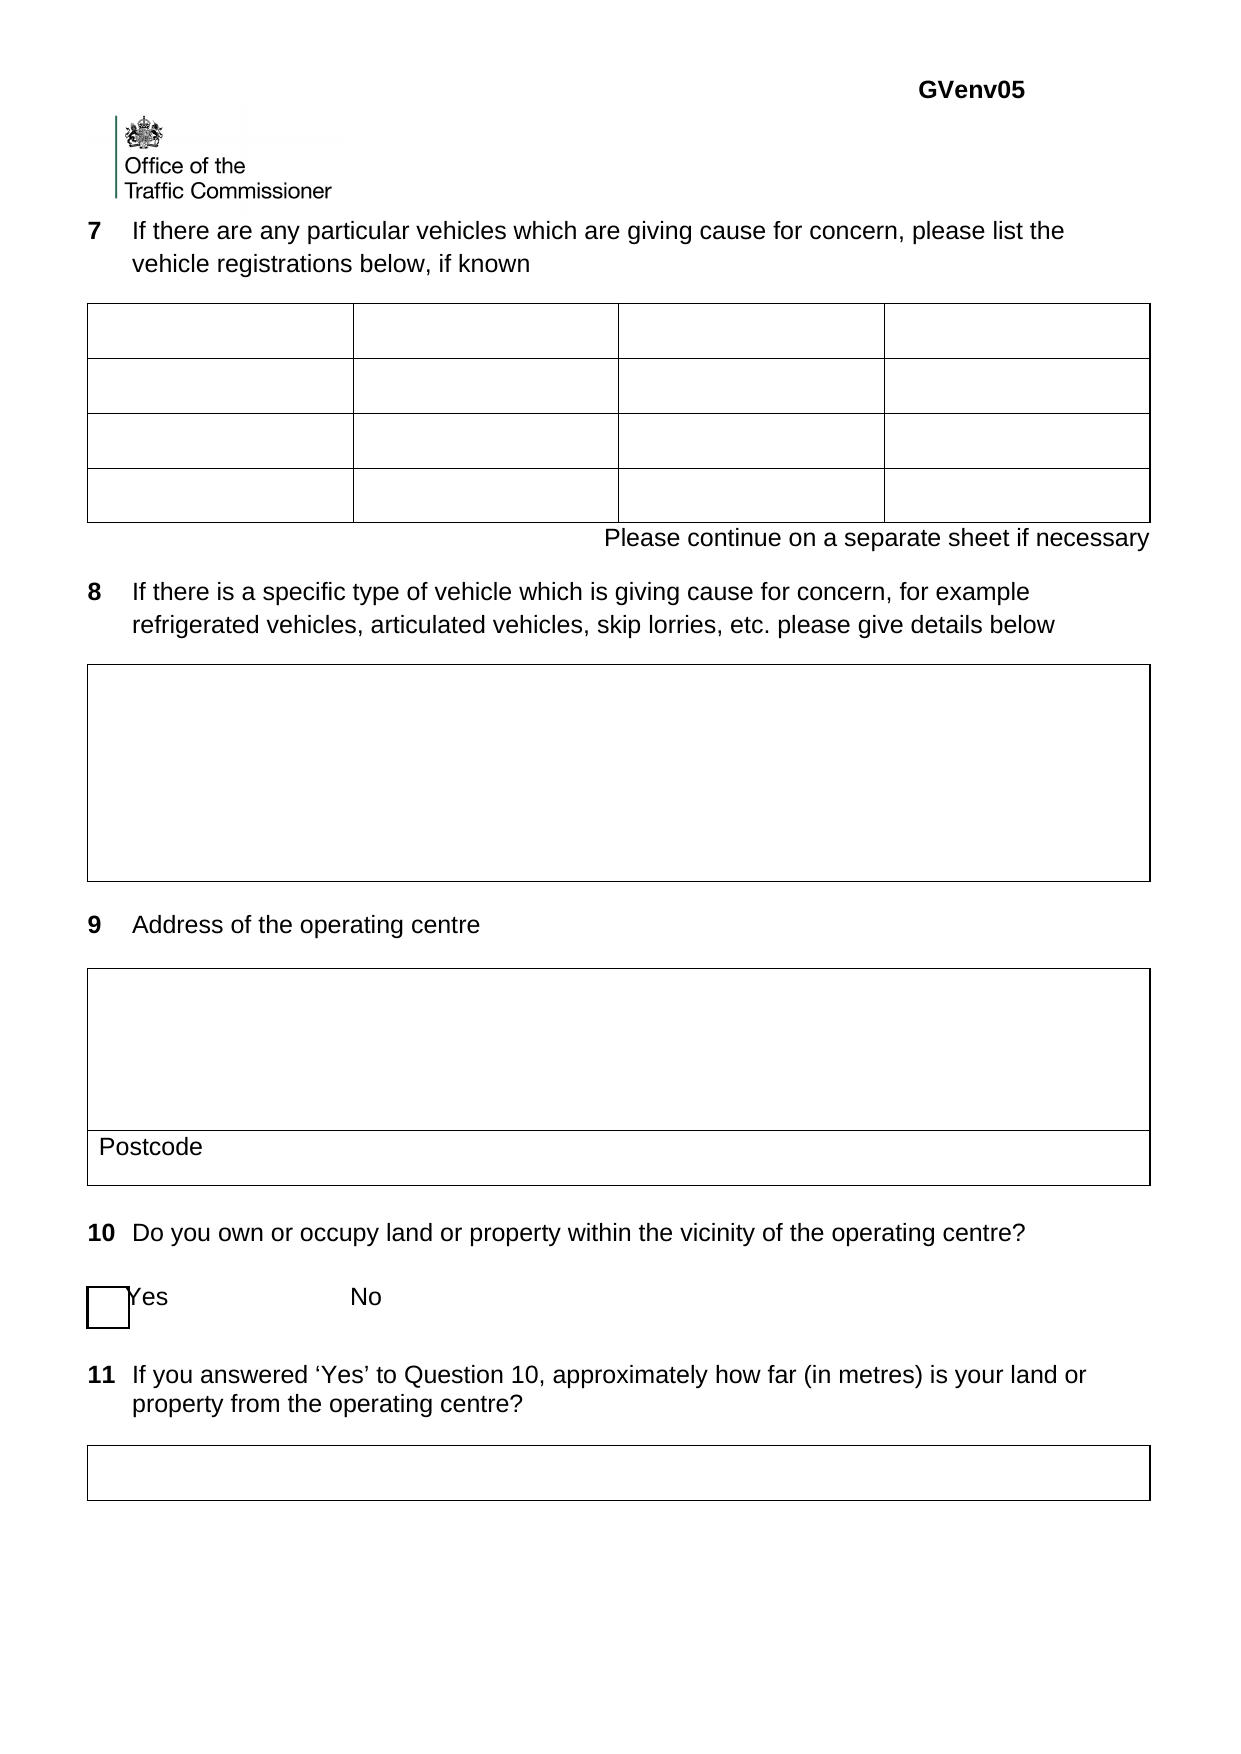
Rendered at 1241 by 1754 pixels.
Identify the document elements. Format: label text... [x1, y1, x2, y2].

table_cell [88, 719, 1149, 773]
table_header [619, 304, 884, 358]
text Please continue on a separate sheet if necessary [125, 523, 1150, 552]
list If there is a specific type of vehicle which is giving cause for concern, for example refrigerated vehicles, articulated vehicles, skip lorries, etc. please give details below [87, 577, 1150, 639]
table_cell [619, 469, 884, 522]
table_header [88, 304, 353, 358]
table_header [88, 1446, 1149, 1499]
table_cell Postcode [88, 1131, 1149, 1185]
text Yes No [130, 1287, 1150, 1311]
list Address of the operating centre [87, 910, 1150, 968]
table_header [885, 304, 1149, 358]
list If you answered ‘Yes’ to Question 10, approximately how far (in metres) is your land or [87, 1360, 1150, 1389]
table_cell [88, 414, 353, 467]
table_cell [354, 414, 618, 467]
table_cell [88, 469, 353, 522]
table_cell [619, 414, 884, 467]
list Do you own or occupy land or property within the vicinity of the operating centre? [87, 1218, 1150, 1247]
table_cell [354, 469, 618, 522]
table_cell [88, 773, 1149, 827]
table_cell [885, 469, 1149, 522]
table_header [354, 304, 618, 358]
table_cell [354, 359, 618, 412]
table_cell [619, 359, 884, 412]
table_header [88, 665, 1149, 719]
table_cell [88, 1023, 1149, 1077]
list If there are any particular vehicles which are giving cause for concern, please list the vehicle registrations below, if known [87, 216, 1150, 278]
table_cell [88, 827, 1149, 881]
table_cell [88, 1077, 1149, 1130]
table_header [88, 969, 1149, 1023]
table_cell [88, 359, 353, 412]
text property from the operating centre? [87, 1389, 1150, 1418]
table_cell [885, 414, 1149, 467]
table_cell [885, 359, 1149, 412]
